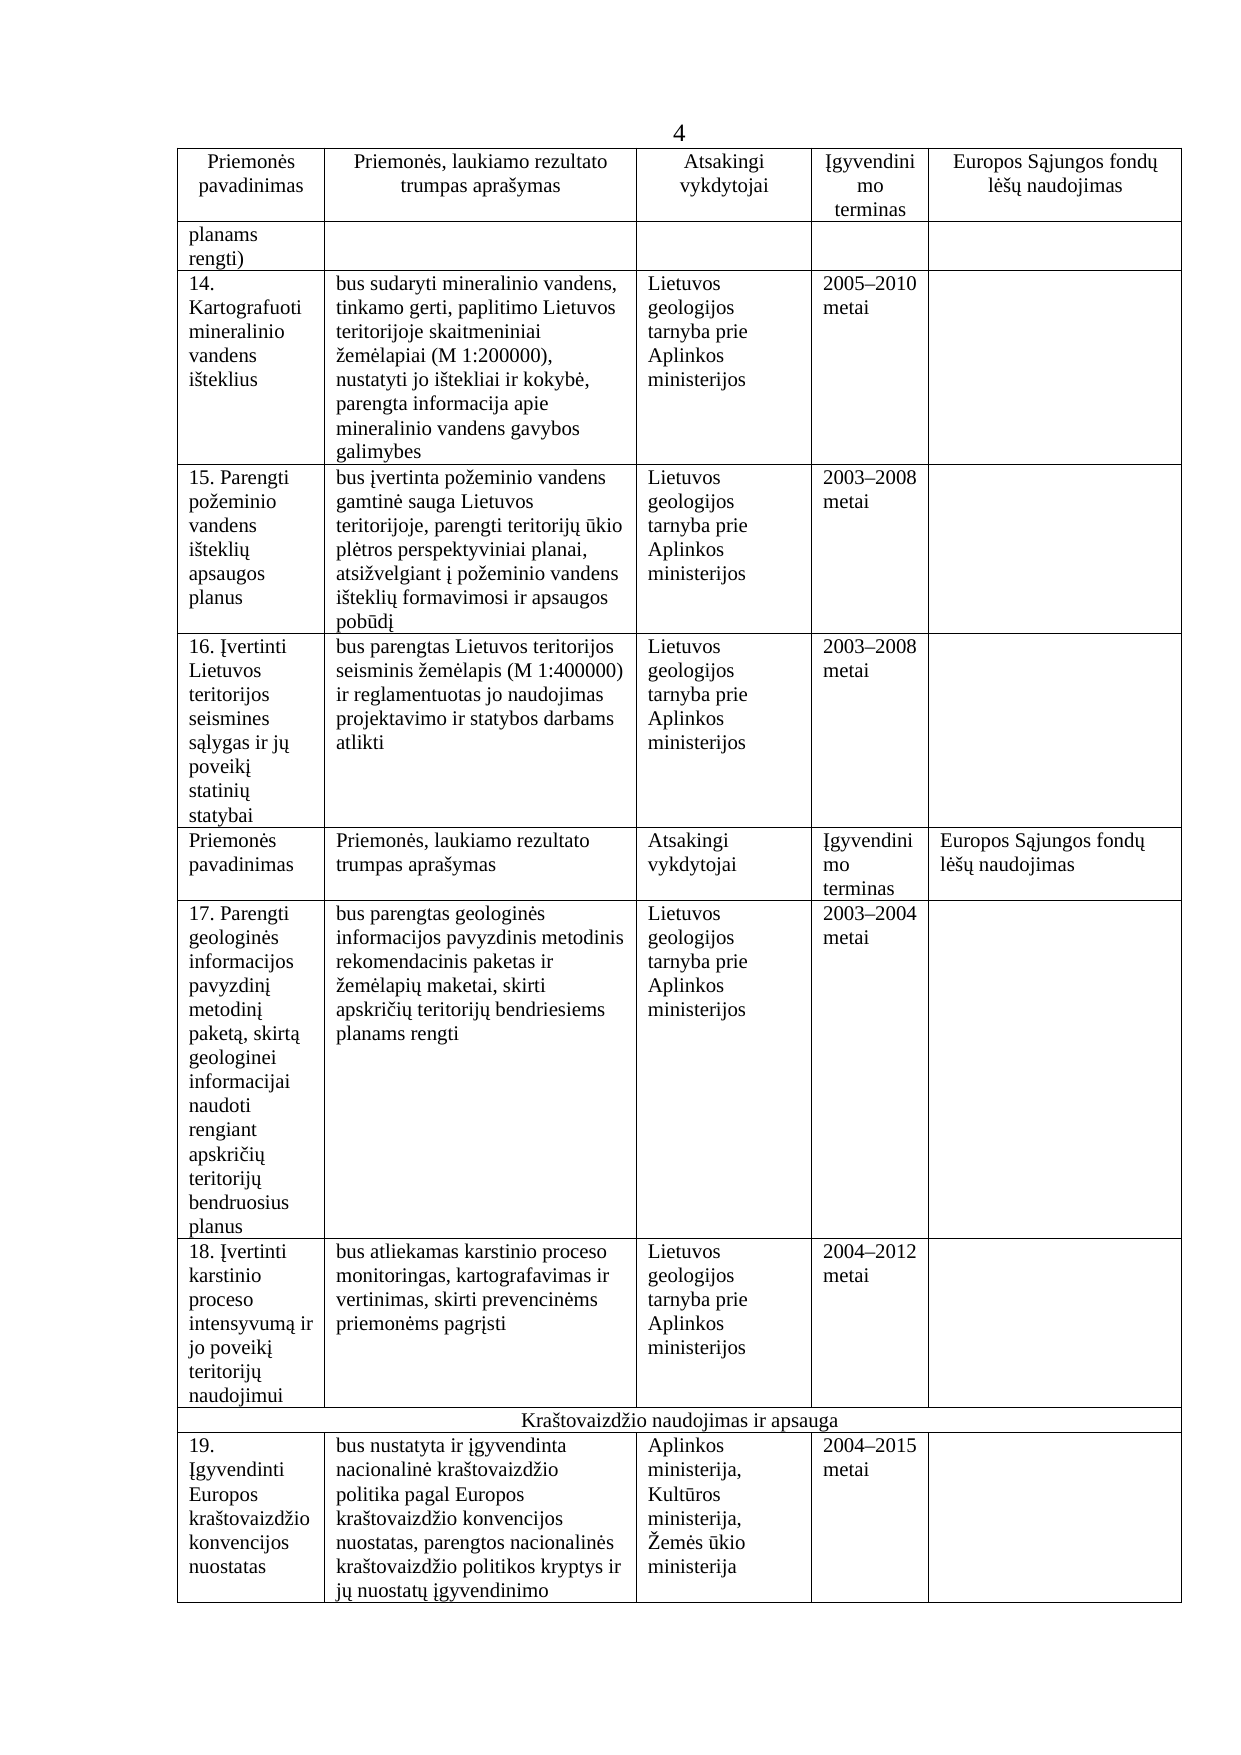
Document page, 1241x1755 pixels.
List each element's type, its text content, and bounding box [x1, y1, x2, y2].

table_cell Lietuvos geologijos tarnyba prie Aplinkos ministerijos [637, 465, 811, 633]
table_cell 16. Įvertinti Lietuvos teritorijos seismines sąlygas ir jų poveikį statinių statybai [178, 634, 324, 827]
table_cell [929, 222, 1181, 270]
table_cell [929, 1433, 1181, 1602]
table_header Atsakingi vykdytojai [637, 149, 811, 221]
table_cell 2003–2008 metai [812, 465, 928, 633]
table_cell bus nustatyta ir įgyvendinta nacionalinė kraštovaizdžio politika pagal Europos kraštovaizdžio konvencijos nuostatas, parengtos nacionalinės kraštovaizdžio politikos kryptys ir jų nuostatų įgyvendinimo [325, 1433, 636, 1602]
table_cell Atsakingi vykdytojai [637, 828, 811, 900]
table_cell bus parengtas geologinės informacijos pavyzdinis metodinis rekomendacinis paketas ir žemėlapių maketai, skirti apskričių teritorijų bendriesiems planams rengti [325, 901, 636, 1238]
table_cell 17. Parengti geologinės informacijos pavyzdinį metodinį paketą, skirtą geologinei informacijai naudoti rengiant apskričių teritorijų bendruosius planus [178, 901, 324, 1238]
table_cell 2003–2008 metai [812, 634, 928, 827]
table_cell Europos Sąjungos fondų lėšų naudojimas [929, 828, 1181, 900]
table_cell Lietuvos geologijos tarnyba prie Aplinkos ministerijos [637, 901, 811, 1238]
table_cell planams rengti) [178, 222, 324, 270]
table_cell [637, 222, 811, 270]
table_cell [929, 271, 1181, 463]
table_cell 19. Įgyvendinti Europos kraštovaizdžio konvencijos nuostatas [178, 1433, 324, 1602]
table_header Įgyvendinimo terminas [812, 149, 928, 221]
table_header Priemonės, laukiamo rezultato trumpas aprašymas [325, 149, 636, 221]
table_cell 2004–2015 metai [812, 1433, 928, 1602]
table_cell [929, 465, 1181, 633]
table_cell 2004–2012 metai [812, 1239, 928, 1407]
table_cell Priemonės, laukiamo rezultato trumpas aprašymas [325, 828, 636, 900]
table_cell [929, 901, 1181, 1238]
table_cell bus atliekamas karstinio proceso monitoringas, kartografavimas ir vertinimas, skirti prevencinėms priemonėms pagrįsti [325, 1239, 636, 1407]
table_cell 15. Parengti požeminio vandens išteklių apsaugos planus [178, 465, 324, 633]
table_cell [929, 1239, 1181, 1407]
table_cell Priemonės pavadinimas [178, 828, 324, 900]
table_cell Lietuvos geologijos tarnyba prie Aplinkos ministerijos [637, 634, 811, 827]
table_cell Lietuvos geologijos tarnyba prie Aplinkos ministerijos [637, 271, 811, 463]
table_cell 18. Įvertinti karstinio proceso intensyvumą ir jo poveikį teritorijų naudojimui [178, 1239, 324, 1407]
table_cell bus įvertinta požeminio vandens gamtinė sauga Lietuvos teritorijoje, parengti teritorijų ūkio plėtros perspektyviniai planai, atsižvelgiant į požeminio vandens išteklių formavimosi ir apsaugos pobūdį [325, 465, 636, 633]
table_cell Lietuvos geologijos tarnyba prie Aplinkos ministerijos [637, 1239, 811, 1407]
table_cell [325, 222, 636, 270]
table_cell Įgyvendinimo terminas [812, 828, 928, 900]
table_cell bus parengtas Lietuvos teritorijos seisminis žemėlapis (M 1:400000) ir reglamentuotas jo naudojimas projektavimo ir statybos darbams atlikti [325, 634, 636, 827]
table_cell Aplinkos ministerija, Kultūros ministerija, Žemės ūkio ministerija [637, 1433, 811, 1602]
table_cell bus sudaryti mineralinio vandens, tinkamo gerti, paplitimo Lietuvos teritorijoje skaitmeniniai žemėlapiai (M 1:200000), nustatyti jo ištekliai ir kokybė, parengta informacija apie mineralinio vandens gavybos galimybes [325, 271, 636, 463]
table_cell 14. Kartografuoti mineralinio vandens išteklius [178, 271, 324, 463]
table_cell [929, 634, 1181, 827]
table_header Priemonės pavadinimas [178, 149, 324, 221]
table_cell 2003–2004 metai [812, 901, 928, 1238]
table_cell [812, 222, 928, 270]
table_header Europos Sąjungos fondų lėšų naudojimas [929, 149, 1181, 221]
table_cell 2005–2010 metai [812, 271, 928, 463]
table_cell Kraštovaizdžio naudojimas ir apsauga [178, 1408, 1181, 1432]
